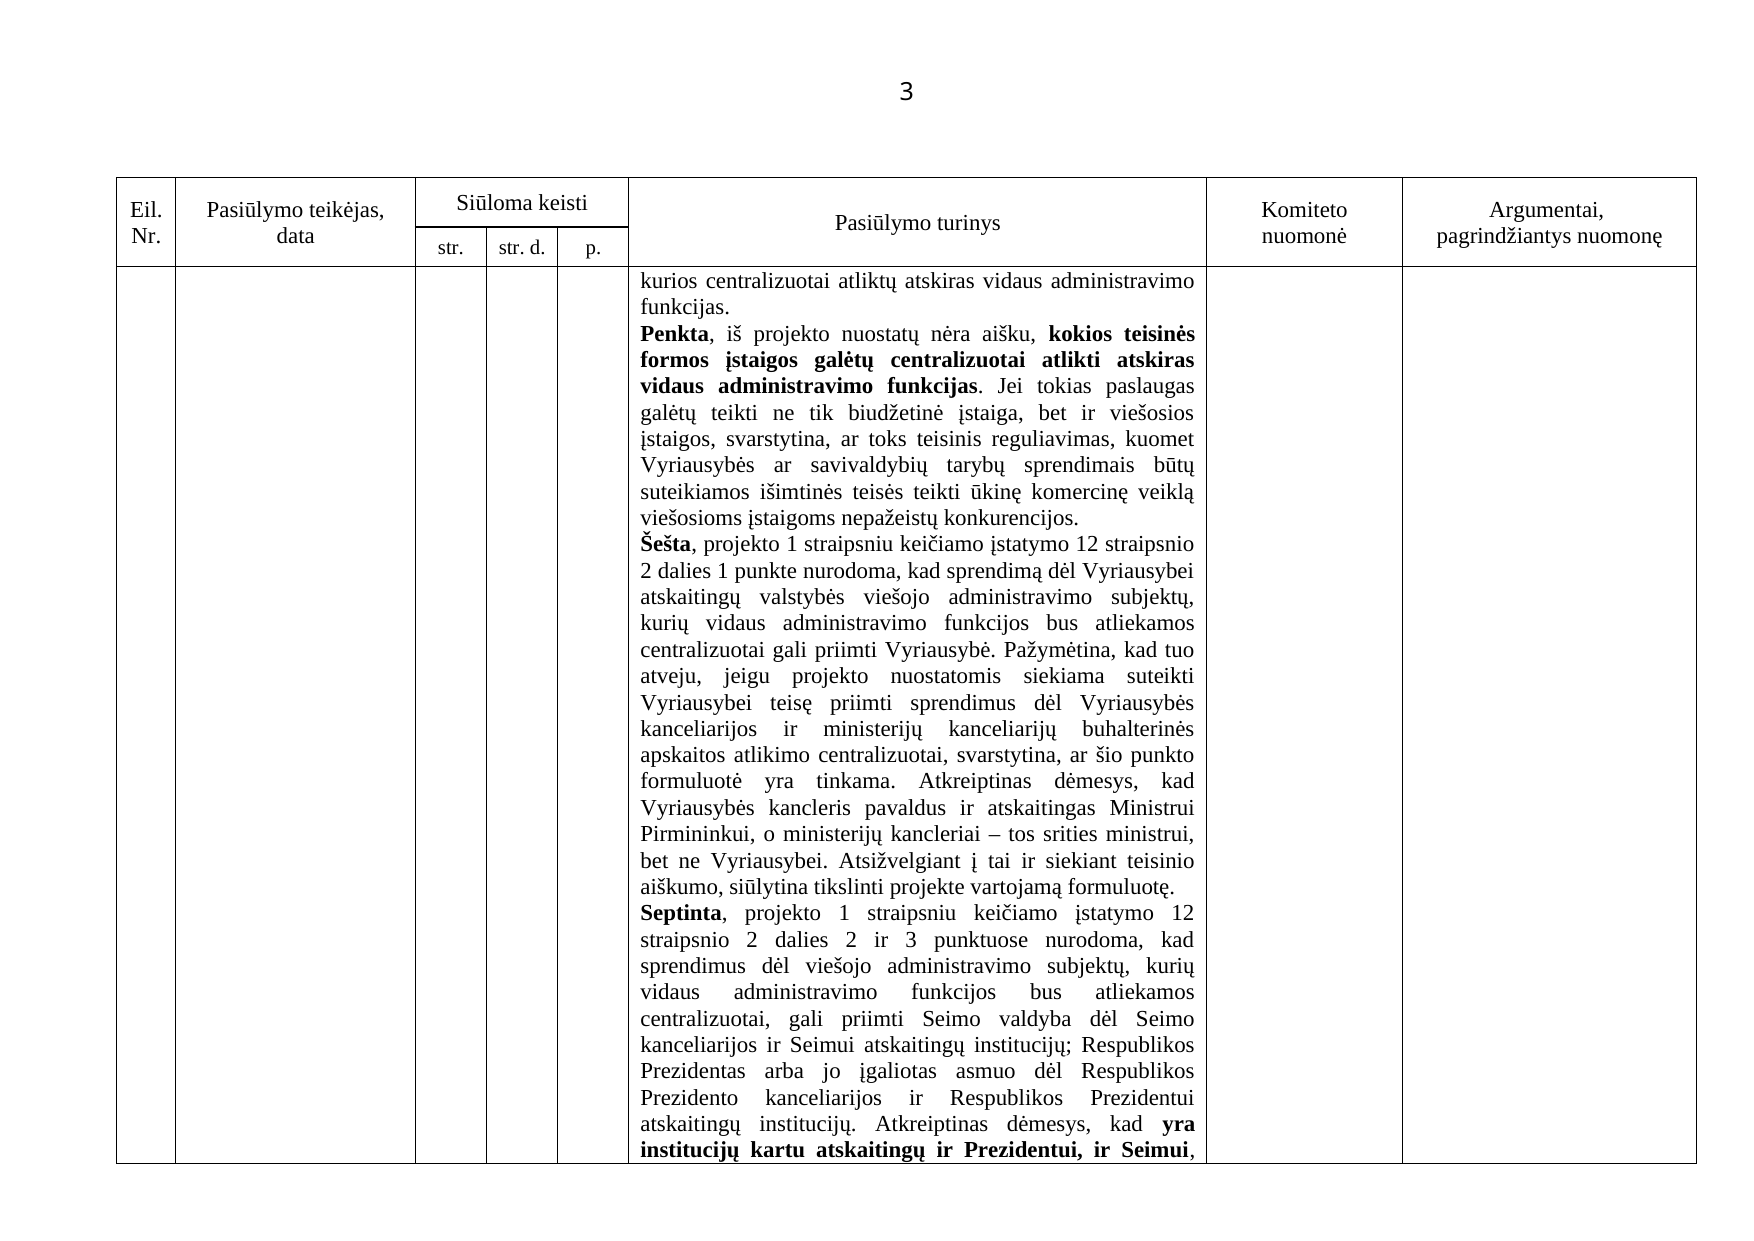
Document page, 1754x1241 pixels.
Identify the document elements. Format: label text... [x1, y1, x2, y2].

table_cell str. d. [487, 228, 557, 266]
table_header Komiteto nuomonė [1207, 178, 1402, 266]
table_cell kurios centralizuotai atliktų atskiras vidaus administravimo funkcijas. Penkta, iš projekto nuostatų nėra aišku, kokios teisinės formos įstaigos galėtų centralizuotai atlikti atskiras vidaus administravimo funkcijas. Jei tokias paslaugas galėtų teikti ne tik biudžetinė įstaiga, bet ir viešosios įstaigos, svarstytina, ar toks teisinis reguliavimas, kuomet Vyriausybės ar savivaldybių tarybų sprendimais būtų suteikiamos išimtinės teisės teikti ūkinę komercinę veiklą viešosioms įstaigoms nepažeistų konkurencijos. Šešta, projekto 1 straipsniu keičiamo įstatymo 12 straipsnio 2 dalies 1 punkte nurodoma, kad sprendimą dėl Vyriausybei atskaitingų valstybės viešojo administravimo subjektų, kurių vidaus administravimo funkcijos bus atliekamos centralizuotai gali priimti Vyriausybė. Pažymėtina, kad tuo atveju, jeigu projekto nuostatomis siekiama suteikti Vyriausybei teisę priimti sprendimus dėl Vyriausybės kanceliarijos ir ministerijų kanceliarijų buhalterinės apskaitos atlikimo centralizuotai, svarstytina, ar šio punkto formuluotė yra tinkama. Atkreiptinas dėmesys, kad Vyriausybės kancleris pavaldus ir atskaitingas Ministrui Pirmininkui, o ministerijų kancleriai – tos srities ministrui, bet ne Vyriausybei. Atsižvelgiant į tai ir siekiant teisinio aiškumo, siūlytina tikslinti projekte vartojamą formuluotę. Septinta, projekto 1 straipsniu keičiamo įstatymo 12 straipsnio 2 dalies 2 ir 3 punktuose nurodoma, kad sprendimus dėl viešojo administravimo subjektų, kurių vidaus administravimo funkcijos bus atliekamos centralizuotai, gali priimti Seimo valdyba dėl Seimo kanceliarijos ir Seimui atskaitingų institucijų; Respublikos Prezidentas arba jo įgaliotas asmuo dėl Respublikos Prezidento kanceliarijos ir Respublikos Prezidentui atskaitingų institucijų. Atkreiptinas dėmesys, kad yra institucijų kartu atskaitingų ir Prezidentui, ir Seimui, [629, 267, 1206, 1163]
table_cell [487, 267, 557, 1163]
table_header Argumentai, pagrindžiantys nuomonę [1403, 178, 1696, 266]
table_header Pasiūlymo teikėjas, data [176, 178, 415, 266]
table_cell [1207, 267, 1402, 1163]
table_cell str. [416, 228, 486, 266]
table_header Pasiūlymo turinys [629, 178, 1206, 266]
table_cell [176, 267, 415, 1163]
table_header Siūloma keisti [416, 178, 628, 226]
table_cell [117, 267, 175, 1163]
table_cell p. [558, 228, 628, 266]
table_header Eil. Nr. [117, 178, 175, 266]
table_cell [416, 267, 486, 1163]
table_cell [1403, 267, 1696, 1163]
table_cell [558, 267, 628, 1163]
